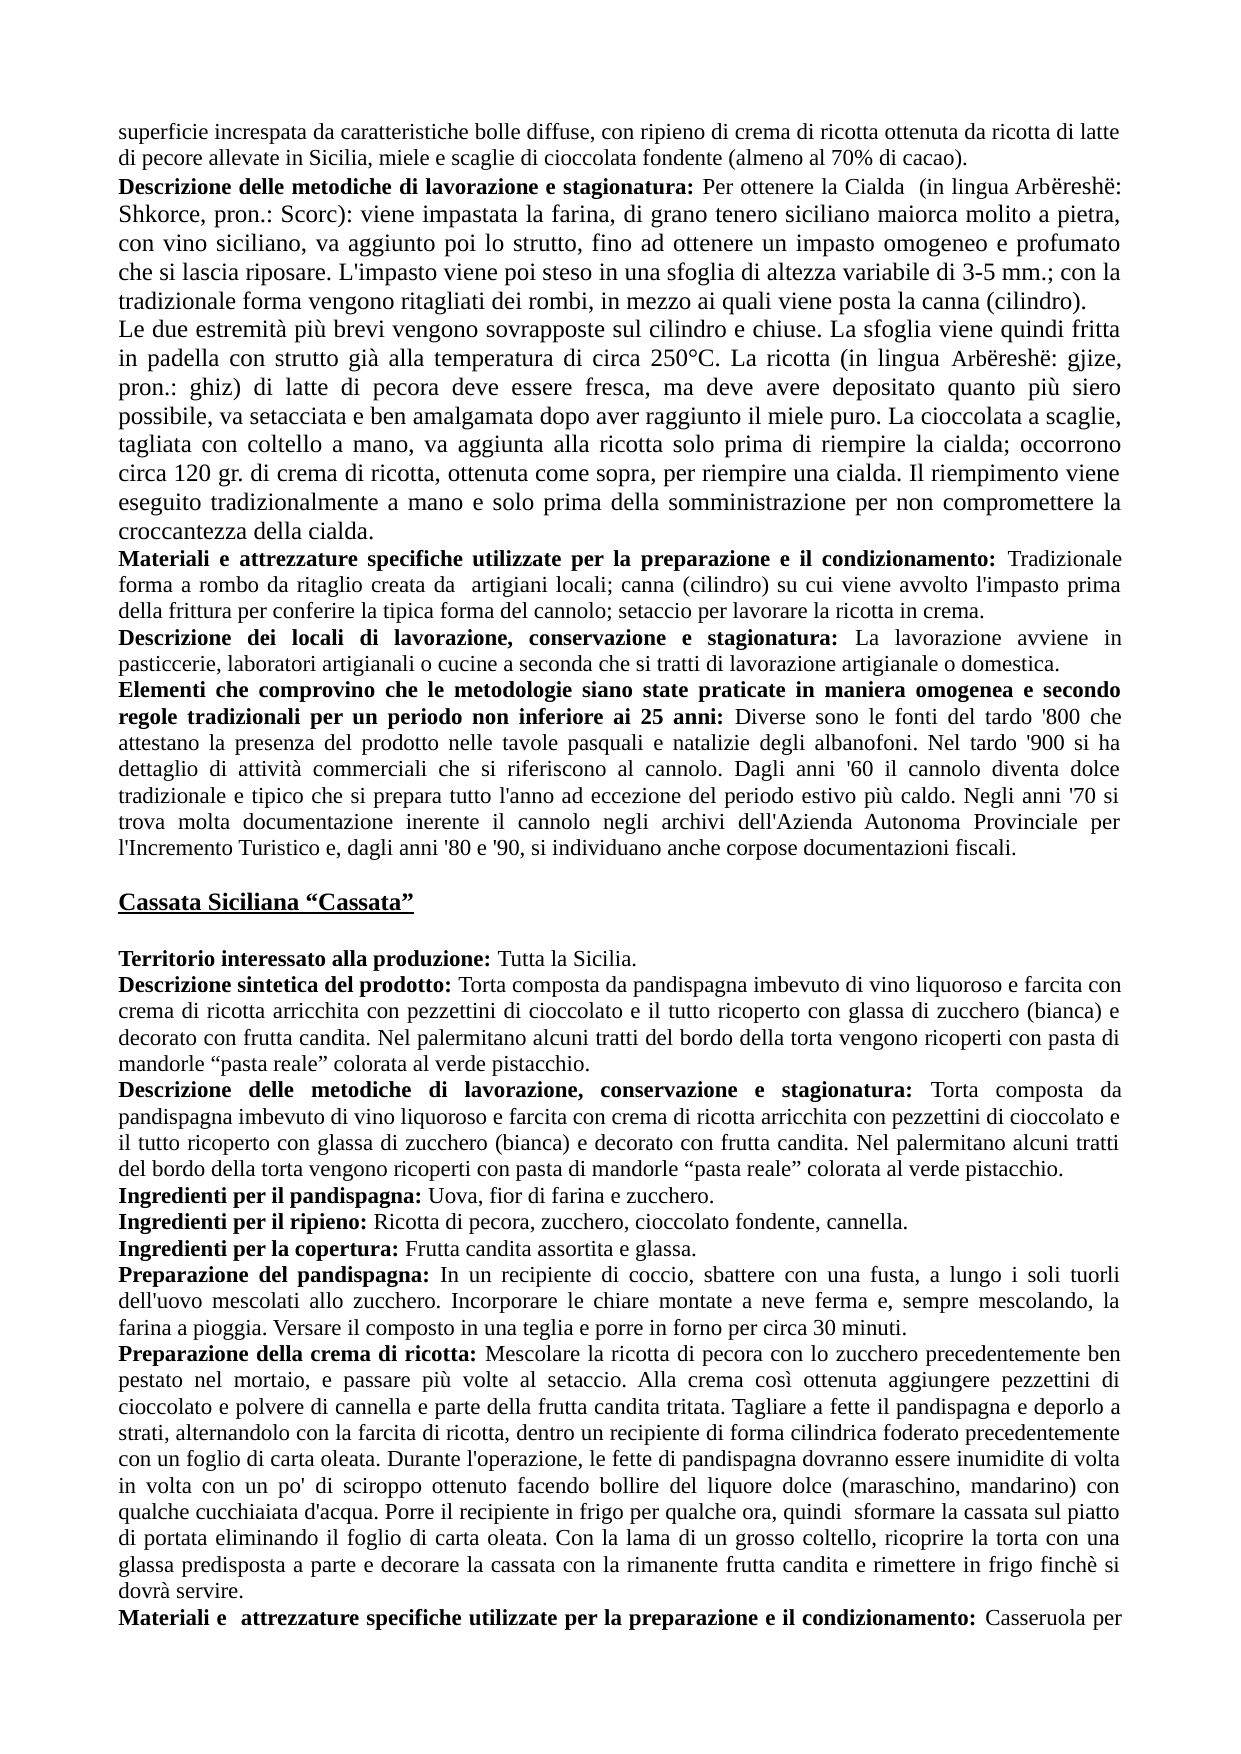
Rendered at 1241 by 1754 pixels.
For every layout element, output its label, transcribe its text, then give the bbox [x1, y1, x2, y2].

text Le due estremità più brevi vengono sovrapposte sul cilindro e chiuse. La sfoglia viene quindi fritta in padella con strutto già alla temperatura di circa 250°C. La ricotta (in lingua Arbëreshë: gjize, pron.: ghiz) di latte di pecora deve essere fresca, ma deve avere depositato quanto più siero possibile, va setacciata e ben amalgamata dopo aver raggiunto il miele puro. La cioccolata a scaglie, tagliata con coltello a mano, va aggiunta alla ricotta solo prima di riempire la cialda; occorrono circa 120 gr. di crema di ricotta, ottenuta come sopra, per riempire una cialda. Il riempimento viene eseguito tradizionalmente a mano e solo prima della somministrazione per non compromettere la croccantezza della cialda. [118, 314, 1122, 544]
text Cassata Siciliana “Cassata” [118, 887, 1122, 916]
text Descrizione delle metodiche di lavorazione, conservazione e stagionatura: Torta composta da pandispagna imbevuto di vino liquoroso e farcita con crema di ricotta arricchita con pezzettini di cioccolato e il tutto ricoperto con glassa di zucchero (bianca) e decorato con frutta candita. Nel palermitano alcuni tratti del bordo della torta vengono ricoperti con pasta di mandorle “pasta reale” colorata al verde pistacchio. [118, 1076, 1122, 1182]
text Descrizione delle metodiche di lavorazione e stagionatura: Per ottenere la Cialda (in lingua Arbëreshë: Shkorce, pron.: Scorc): viene impastata la farina, di grano tenero siciliano maiorca molito a pietra, con vino siciliano, va aggiunto poi lo strutto, fino ad ottenere un impasto omogeneo e profumato che si lascia riposare. L'impasto viene poi steso in una sfoglia di altezza variabile di 3-5 mm.; con la tradizionale forma vengono ritagliati dei rombi, in mezzo ai quali viene posta la canna (cilindro). [118, 171, 1122, 314]
text Materiali e attrezzature specifiche utilizzate per la preparazione e il condizionamento: Tradizionale forma a rombo da ritaglio creata da artigiani locali; canna (cilindro) su cui viene avvolto l'impasto prima della frittura per conferire la tipica forma del cannolo; setaccio per lavorare la ricotta in crema. [118, 544, 1122, 624]
text superficie increspata da caratteristiche bolle diffuse, con ripieno di crema di ricotta ottenuta da ricotta di latte di pecore allevate in Sicilia, miele e scaglie di cioccolata fondente (almeno al 70% di cacao). [118, 118, 1122, 171]
text Descrizione dei locali di lavorazione, conservazione e stagionatura: La lavorazione avviene in pasticcerie, laboratori artigianali o cucine a seconda che si tratti di lavorazione artigianale o domestica. [118, 624, 1122, 676]
text Ingredienti per il ripieno: Ricotta di pecora, zucchero, cioccolato fondente, cannella. [118, 1208, 1122, 1234]
text Preparazione del pandispagna: In un recipiente di coccio, sbattere con una fusta, a lungo i soli tuorli dell'uovo mescolati allo zucchero. Incorporare le chiare montate a neve ferma e, sempre mescolando, la farina a pioggia. Versare il composto in una teglia e porre in forno per circa 30 minuti. [118, 1261, 1122, 1340]
text Descrizione sintetica del prodotto: Torta composta da pandispagna imbevuto di vino liquoroso e farcita con crema di ricotta arricchita con pezzettini di cioccolato e il tutto ricoperto con glassa di zucchero (bianca) e decorato con frutta candita. Nel palermitano alcuni tratti del bordo della torta vengono ricoperti con pasta di mandorle “pasta reale” colorata al verde pistacchio. [118, 971, 1122, 1076]
text Ingredienti per la copertura: Frutta candita assortita e glassa. [118, 1234, 1122, 1261]
text Materiali e attrezzature specifiche utilizzate per la preparazione e il condizionamento: Casseruola per [118, 1603, 1122, 1630]
text Ingredienti per il pandispagna: Uova, fior di farina e zucchero. [118, 1182, 1122, 1208]
text Elementi che comprovino che le metodologie siano state praticate in maniera omogenea e secondo regole tradizionali per un periodo non inferiore ai 25 anni: Diverse sono le fonti del tardo '800 che attestano la presenza del prodotto nelle tavole pasquali e natalizie degli albanofoni. Nel tardo '900 si ha dettaglio di attività commerciali che si riferiscono al cannolo. Dagli anni '60 il cannolo diventa dolce tradizionale e tipico che si prepara tutto l'anno ad eccezione del periodo estivo più caldo. Negli anni '70 si trova molta documentazione inerente il cannolo negli archivi dell'Azienda Autonoma Provinciale per l'Incremento Turistico e, dagli anni '80 e '90, si individuano anche corpose documentazioni fiscali. [118, 676, 1122, 861]
text Preparazione della crema di ricotta: Mescolare la ricotta di pecora con lo zucchero precedentemente ben pestato nel mortaio, e passare più volte al setaccio. Alla crema così ottenuta aggiungere pezzettini di cioccolato e polvere di cannella e parte della frutta candita tritata. Tagliare a fette il pandispagna e deporlo a strati, alternandolo con la farcita di ricotta, dentro un recipiente di forma cilindrica foderato precedentemente con un foglio di carta oleata. Durante l'operazione, le fette di pandispagna dovranno essere inumidite di volta in volta con un po' di sciroppo ottenuto facendo bollire del liquore dolce (maraschino, mandarino) con qualche cucchiaiata d'acqua. Porre il recipiente in frigo per qualche ora, quindi sformare la cassata sul piatto di portata eliminando il foglio di carta oleata. Con la lama di un grosso coltello, ricoprire la torta con una glassa predisposta a parte e decorare la cassata con la rimanente frutta candita e rimettere in frigo finchè si dovrà servire. [118, 1340, 1122, 1603]
text Territorio interessato alla produzione: Tutta la Sicilia. [118, 945, 1122, 971]
